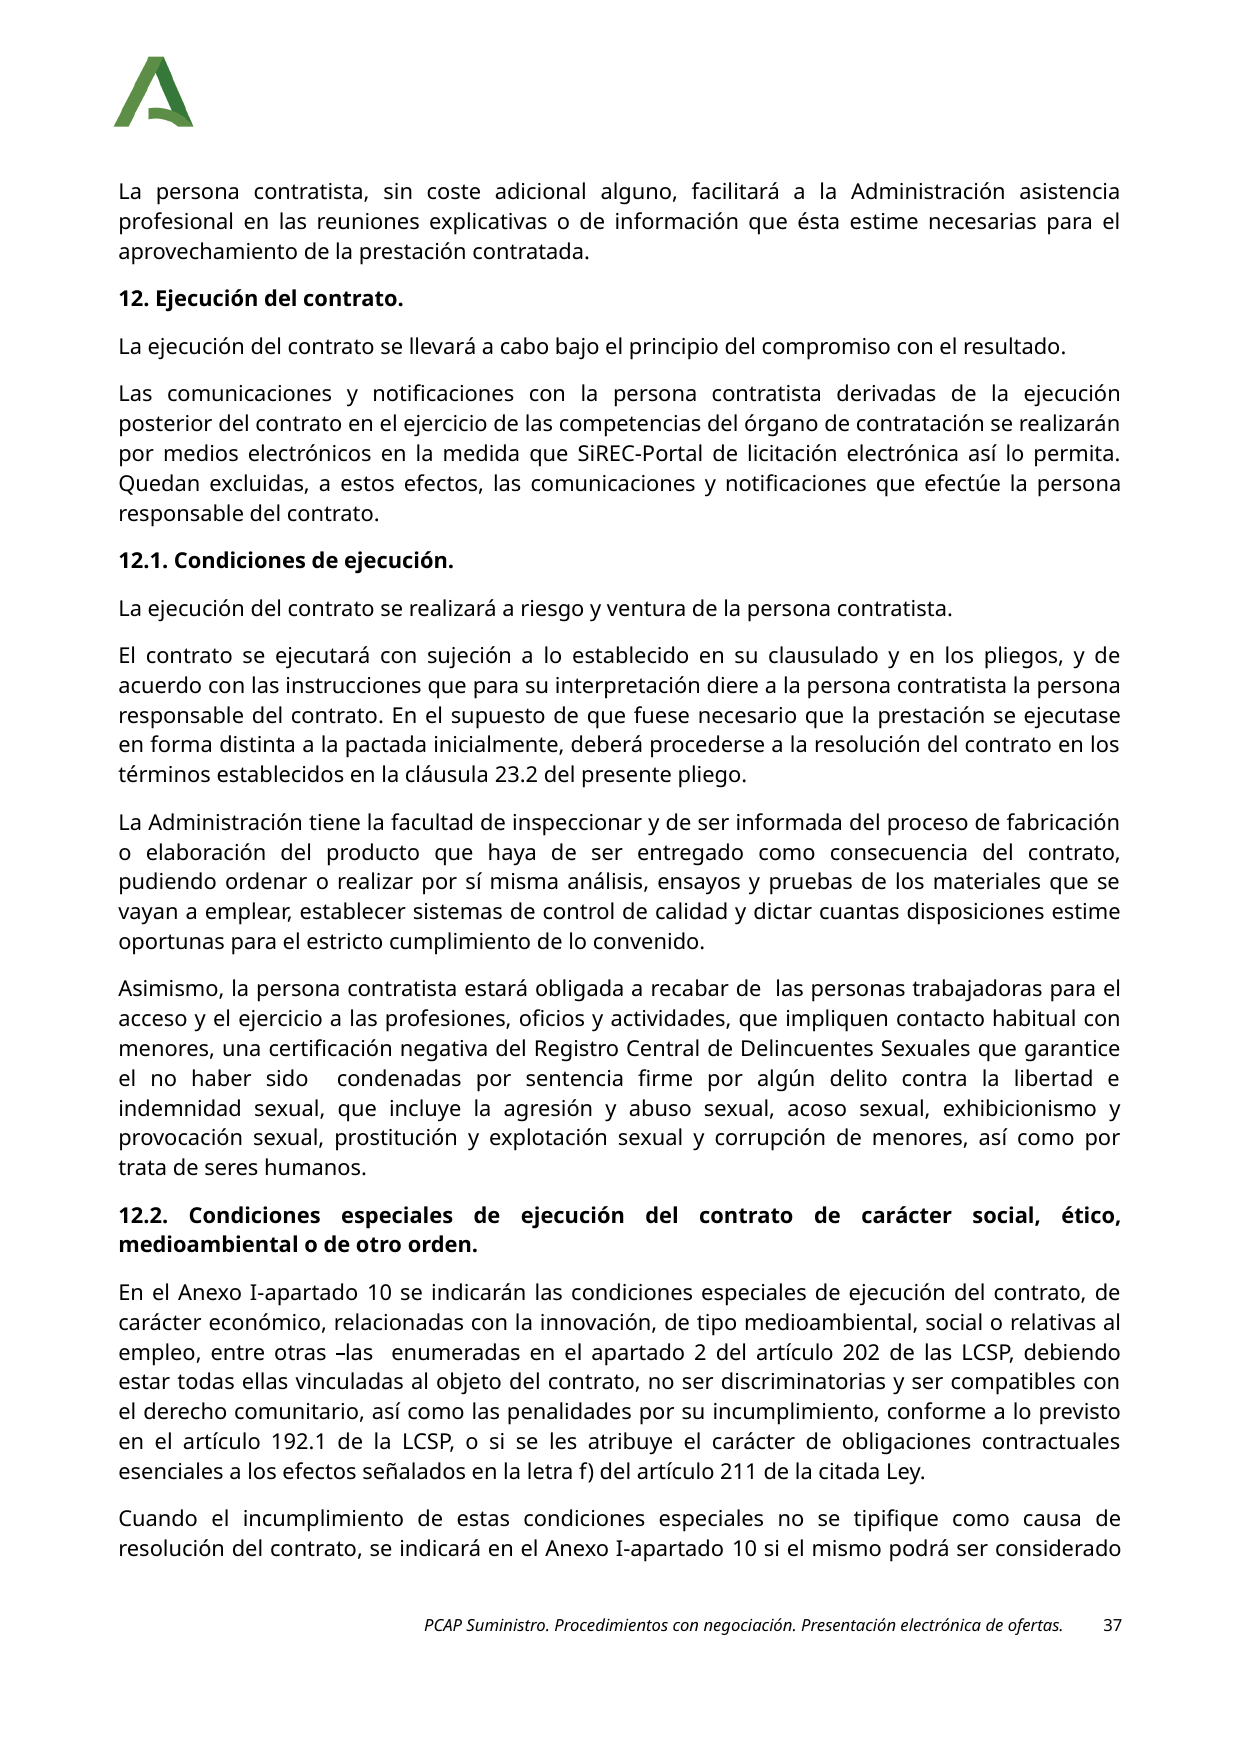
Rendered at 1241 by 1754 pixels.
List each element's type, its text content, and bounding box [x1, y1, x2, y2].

text Asimismo, la persona contratista estará obligada a recabar de las personas trabajadoras para el acceso y el ejercicio a las profesiones, oficios y actividades, que impliquen contacto habitual con menores, una certificación negativa del Registro Central de Delincuentes Sexuales que garantice el no haber sido condenadas por sentencia firme por algún delito contra la libertad e indemnidad sexual, que incluye la agresión y abuso sexual, acoso sexual, exhibicionismo y provocación sexual, prostitución y explotación sexual y corrupción de menores, así como por trata de seres humanos. [118, 973, 1122, 1182]
text La ejecución del contrato se llevará a cabo bajo el principio del compromiso con el resultado. [118, 331, 1122, 361]
text La Administración tiene la facultad de inspeccionar y de ser informada del proceso de fabricación o elaboración del producto que haya de ser entregado como consecuencia del contrato, pudiendo ordenar o realizar por sí misma análisis, ensayos y pruebas de los materiales que se vayan a emplear, establecer sistemas de control de calidad y dictar cuantas disposiciones estime oportunas para el estricto cumplimiento de lo convenido. [118, 807, 1122, 956]
text En el Anexo I-apartado 10 se indicarán las condiciones especiales de ejecución del contrato, de carácter económico, relacionadas con la innovación, de tipo medioambiental, social o relativas al empleo, entre otras las enumeradas en el apartado 2 del artículo 202 de las LCSP, debiendo estar todas ellas vinculadas al objeto del contrato, no ser discriminatorias y ser compatibles con el derecho comunitario, así como las penalidades por su incumplimiento, conforme a lo previsto en el artículo 192.1 de la LCSP, o si se les atribuye el carácter de obligaciones contractuales esenciales a los efectos señalados en la letra f) del artículo 211 de la citada Ley. [118, 1277, 1122, 1486]
text La persona contratista, sin coste adicional alguno, facilitará a la Administración asistencia profesional en las reuniones explicativas o de información que ésta estime necesarias para el aprovechamiento de la prestación contratada. [118, 176, 1122, 266]
text El contrato se ejecutará con sujeción a lo establecido en su clausulado y en los pliegos, y de acuerdo con las instrucciones que para su interpretación diere a la persona contratista la persona responsable del contrato. En el supuesto de que fuese necesario que la prestación se ejecutase en forma distinta a la pactada inicialmente, deberá procederse a la resolución del contrato en los términos establecidos en la cláusula 23.2 del presente pliego. [118, 640, 1122, 789]
subtitle 12.1. Condiciones de ejecución. [118, 545, 1122, 575]
subtitle 12. Ejecución del contrato. [118, 283, 1122, 313]
picture [109, 52, 198, 131]
subtitle 12.2. Condiciones especiales de ejecución del contrato de carácter social, ético, medioambiental o de otro orden. [118, 1200, 1122, 1259]
text La ejecución del contrato se realizará a riesgo y ventura de la persona contratista. [118, 593, 1122, 622]
text Las comunicaciones y notificaciones con la persona contratista derivadas de la ejecución posterior del contrato en el ejercicio de las competencias del órgano de contratación se realizarán por medios electrónicos en la medida que SiREC-Portal de licitación electrónica así lo permita. Quedan excluidas, a estos efectos, las comunicaciones y notificaciones que efectúe la persona responsable del contrato. [118, 378, 1122, 527]
text Cuando el incumplimiento de estas condiciones especiales no se tipifique como causa de resolución del contrato, se indicará en el Anexo I-apartado 10 si el mismo podrá ser considerado [118, 1503, 1122, 1563]
